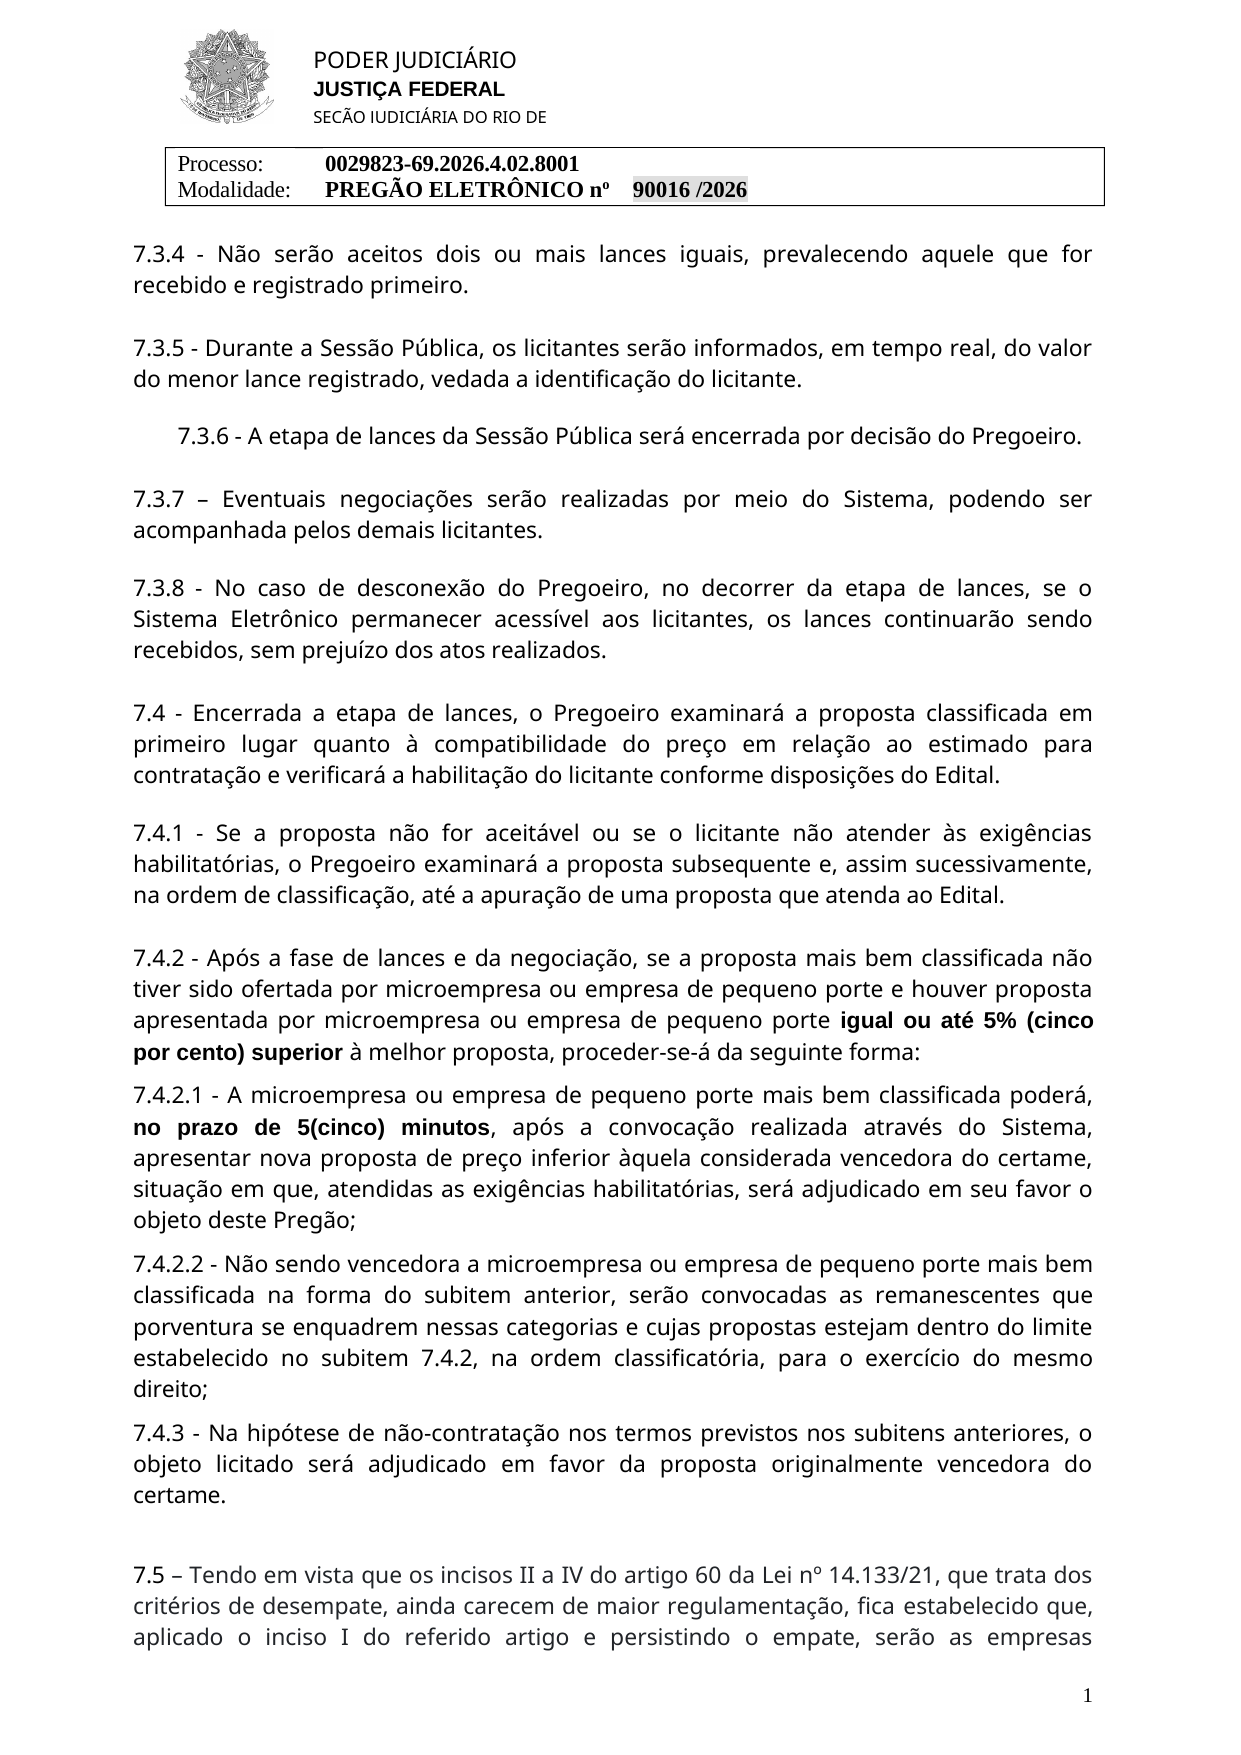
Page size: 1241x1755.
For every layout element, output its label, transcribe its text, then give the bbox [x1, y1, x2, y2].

list - Não sendo vencedora a microempresa ou empresa de pequeno porte mais bem classificada na forma do subitem anterior, serão convocadas as remanescentes que porventura se enquadrem nessas categorias e cujas propostas estejam dentro do limite estabelecido no subitem 7.4.2, na ordem classificatória, para o exercício do mesmo direito; [133, 1248, 1094, 1404]
list - Durante a Sessão Pública, os licitantes serão informados, em tempo real, do valor do menor lance registrado, vedada a identificação do licitante. [133, 332, 1093, 394]
list - Encerrada a etapa de lances, o Pregoeiro examinará a proposta classificada em primeiro lugar quanto à compatibilidade do preço em relação ao estimado para contratação e verificará a habilitação do licitante conforme disposições do Edital. [133, 697, 1094, 791]
list - A microempresa ou empresa de pequeno porte mais bem classificada poderá, no prazo de 5(cinco) minutos, após a convocação realizada através do Sistema, apresentar nova proposta de preço inferior àquela considerada vencedora do certame, situação em que, atendidas as exigências habilitatórias, será adjudicado em seu favor o objeto deste Pregão; [133, 1079, 1094, 1235]
list – Eventuais negociações serão realizadas por meio do Sistema, podendo ser acompanhada pelos demais licitantes. [133, 483, 1093, 545]
list - Após a fase de lances e da negociação, se a proposta mais bem classificada não tiver sido ofertada por microempresa ou empresa de pequeno porte e houver proposta apresentada por microempresa ou empresa de pequeno porte igual ou até 5% (cinco por cento) superior à melhor proposta, proceder-se-á da seguinte forma: [133, 942, 1094, 1067]
list - Não serão aceitos dois ou mais lances iguais, prevalecendo aquele que for recebido e registrado primeiro. [133, 238, 1093, 300]
list - No caso de desconexão do Pregoeiro, no decorrer da etapa de lances, se o Sistema Eletrônico permanecer acessível aos licitantes, os lances continuarão sendo recebidos, sem prejuízo dos atos realizados. [133, 572, 1093, 665]
list – Tendo em vista que os incisos II a IV do artigo 60 da Lei nº 14.133/21, que trata dos critérios de desempate, ainda carecem de maior regulamentação, fica estabelecido que, aplicado o inciso I do referido artigo e persistindo o empate, serão as empresas [133, 1558, 1093, 1652]
list - A etapa de lances da Sessão Pública será encerrada por decisão do Pregoeiro. [177, 420, 1137, 452]
list - Se a proposta não for aceitável ou se o licitante não atender às exigências habilitatórias, o Pregoeiro examinará a proposta subsequente e, assim sucessivamente, na ordem de classificação, até a apuração de uma proposta que atenda ao Edital. [133, 817, 1094, 911]
list - Na hipótese de não-contratação nos termos previstos nos subitens anteriores, o objeto licitado será adjudicado em favor da proposta originalmente vencedora do certame. [133, 1417, 1094, 1511]
